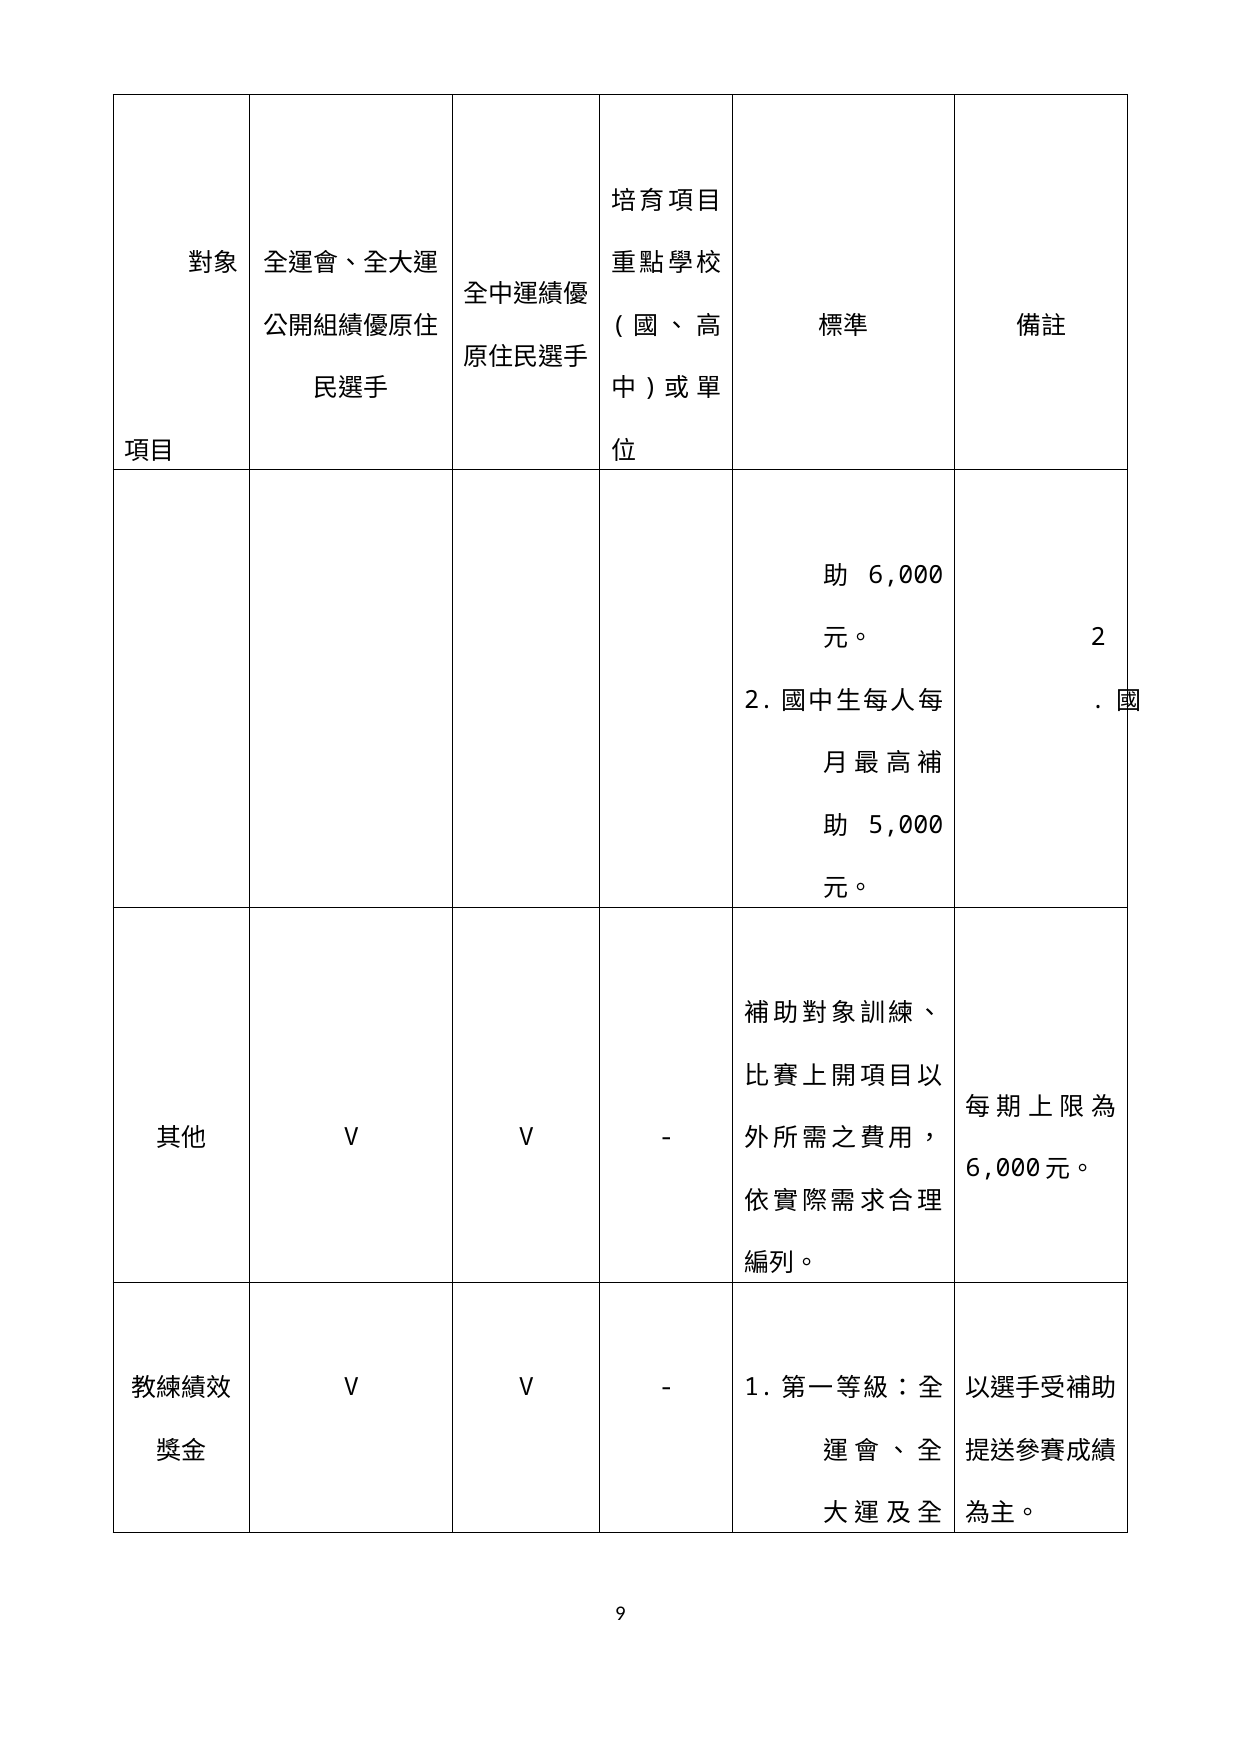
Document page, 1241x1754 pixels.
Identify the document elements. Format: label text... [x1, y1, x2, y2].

table_cell 補助對象訓練、比賽上開項目以外所需之費用，依實際需求合理編列。 [733, 908, 954, 1282]
table_cell 其他 [114, 908, 249, 1282]
table_header 全中運績優原住民選手 [453, 95, 599, 469]
table_cell 高中每期上限3萬6,000元。 國中每期上限為3萬元。 [955, 470, 1127, 907]
table_cell - [250, 470, 452, 907]
table_cell - [600, 1283, 732, 1532]
table_header 備註 [955, 95, 1127, 469]
table_cell [114, 470, 249, 907]
table_cell V [250, 1283, 452, 1532]
table_cell [453, 470, 599, 907]
table_header 培育項目重點學校(國、高中)或單位 [600, 95, 732, 469]
table_cell 每期上限為6,000元。 [955, 908, 1127, 1282]
table_header 全運會、全大運公開組績優原住民選手 [250, 95, 452, 469]
table_cell - [600, 908, 732, 1282]
table_header 標準 [733, 95, 954, 469]
table_header 對象 項目 [114, 95, 249, 469]
table_cell 第一等級：全運會、全大運及全 [733, 1283, 954, 1532]
table_cell V [453, 908, 599, 1282]
table_cell 高中生每人每月最高補助6,000元。 國中生每人每月最高補助5,000元。 [733, 470, 954, 907]
table_cell 教練績效 獎金 [114, 1283, 249, 1532]
table_cell V [453, 1283, 599, 1532]
table_cell - [600, 470, 732, 907]
table_cell V [250, 908, 452, 1282]
table_cell 以選手受補助提送參賽成績為主。 [955, 1283, 1127, 1532]
